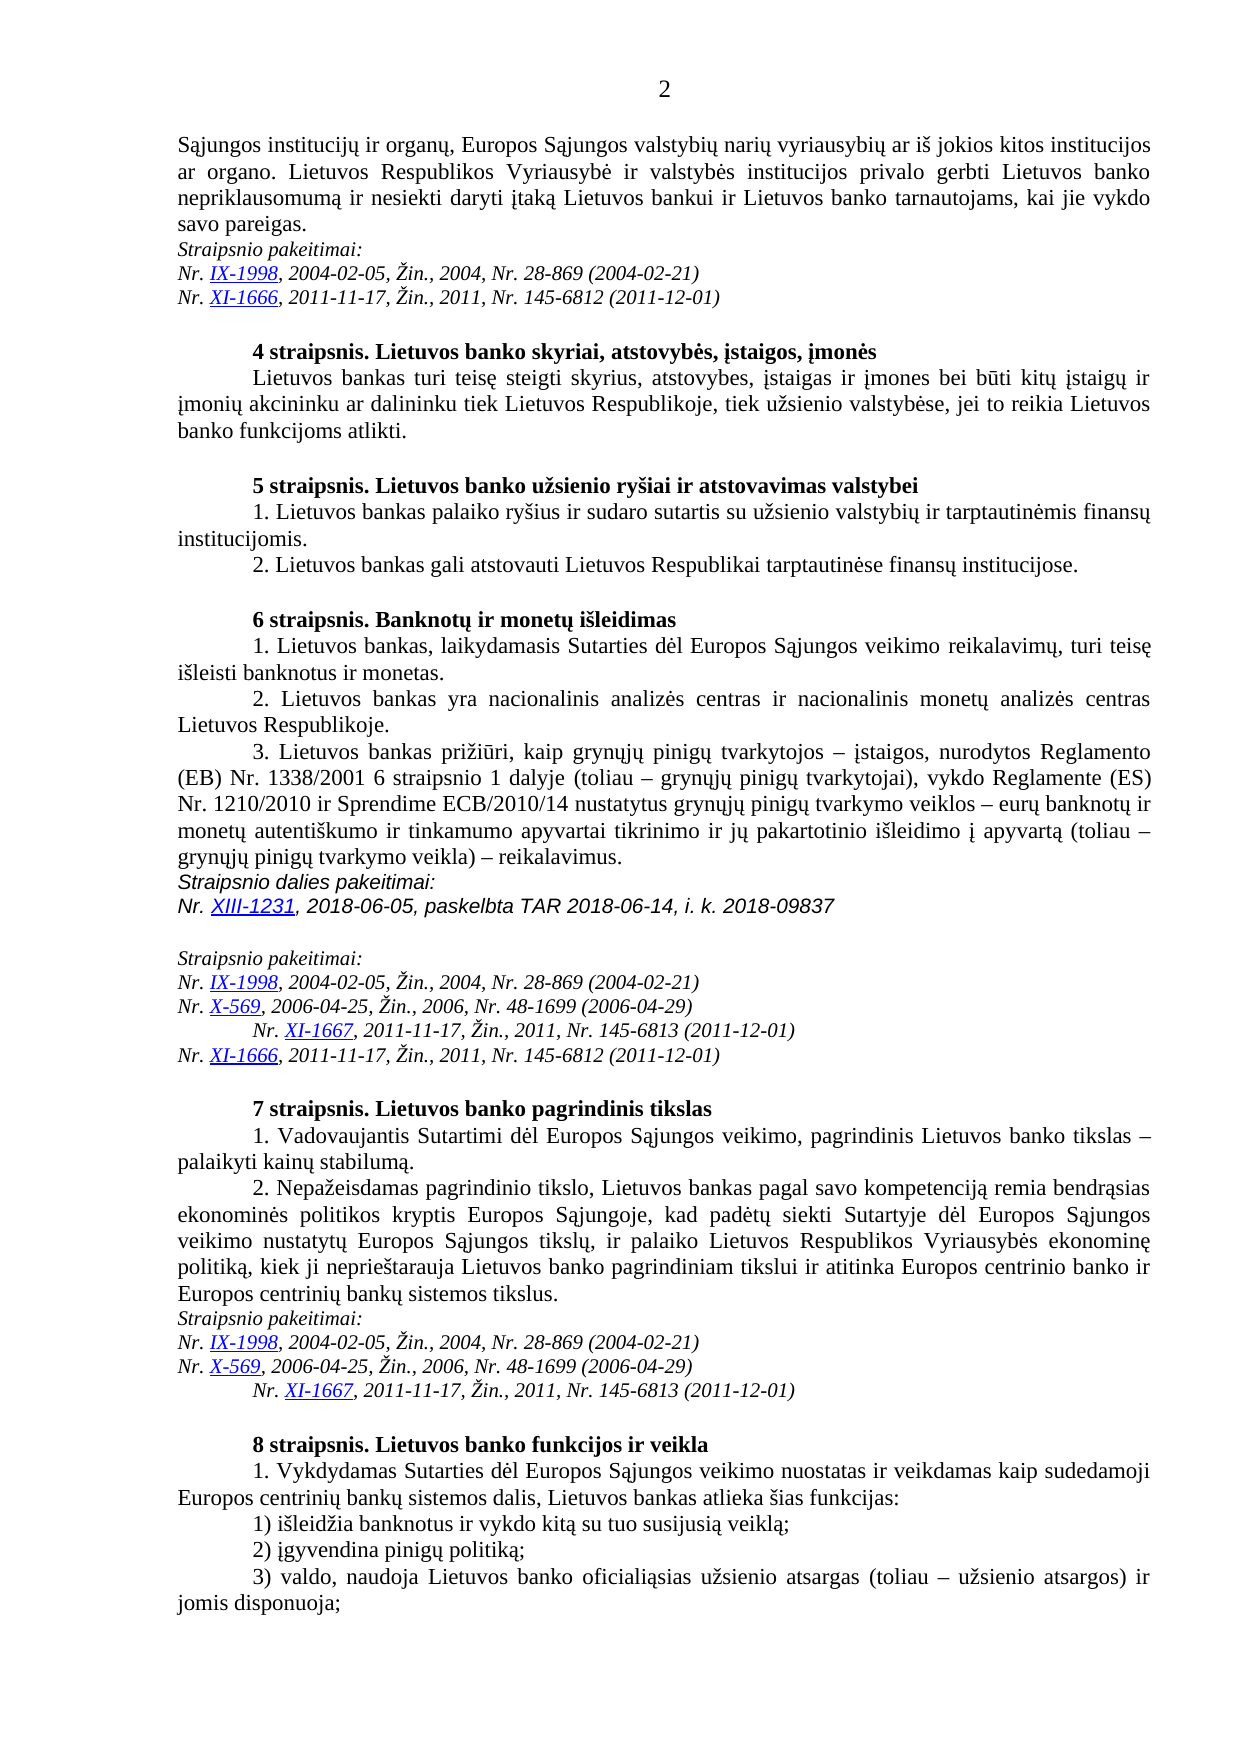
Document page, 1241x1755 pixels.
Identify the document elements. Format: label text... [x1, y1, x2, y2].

text Nr. X-569, 2006-04-25, Žin., 2006, Nr. 48-1699 (2006-04-29) [177, 1354, 1152, 1378]
text 3) valdo, naudoja Lietuvos banko oficialiąsias užsienio atsargas (toliau – užsienio atsargos) ir jomis disponuoja; [177, 1563, 1152, 1616]
text Straipsnio dalies pakeitimai: [177, 869, 1152, 893]
text Straipsnio pakeitimai: [177, 237, 1152, 261]
text Nr. X-569, 2006-04-25, Žin., 2006, Nr. 48-1699 (2006-04-29) [177, 994, 1152, 1018]
text 6 straipsnis. Banknotų ir monetų išleidimas [177, 606, 1152, 632]
text 2. Nepažeisdamas pagrindinio tikslo, Lietuvos bankas pagal savo kompetenciją remia bendrąsias ekonominės politikos kryptis Europos Sąjungoje, kad padėtų siekti Sutartyje dėl Europos Sąjungos veikimo nustatytų Europos Sąjungos tikslų, ir palaiko Lietuvos Respublikos Vyriausybės ekonominę politiką, kiek ji neprieštarauja Lietuvos banko pagrindiniam tikslui ir atitinka Europos centrinio banko ir Europos centrinių bankų sistemos tikslus. [177, 1174, 1152, 1306]
text 1. Lietuvos bankas palaiko ryšius ir sudaro sutartis su užsienio valstybių ir tarptautinėmis finansų institucijomis. [177, 498, 1152, 551]
text 8 straipsnis. Lietuvos banko funkcijos ir veikla [177, 1431, 1152, 1457]
text Nr. XI-1667, 2011-11-17, Žin., 2011, Nr. 145-6813 (2011-12-01) [177, 1378, 1152, 1402]
text 5 straipsnis. Lietuvos banko užsienio ryšiai ir atstovavimas valstybei [177, 472, 1152, 498]
text Nr. IX-1998, 2004-02-05, Žin., 2004, Nr. 28-869 (2004-02-21) [177, 261, 1152, 285]
text Sąjungos institucijų ir organų, Europos Sąjungos valstybių narių vyriausybių ar iš jokios kitos institucijos ar organo. Lietuvos Respublikos Vyriausybė ir valstybės institucijos privalo gerbti Lietuvos banko nepriklausomumą ir nesiekti daryti įtaką Lietuvos bankui ir Lietuvos banko tarnautojams, kai jie vykdo savo pareigas. [177, 131, 1152, 237]
text 2. Lietuvos bankas gali atstovauti Lietuvos Respublikai tarptautinėse finansų institucijose. [177, 551, 1152, 577]
text 1) išleidžia banknotus ir vykdo kitą su tuo susijusią veiklą; [177, 1510, 1152, 1537]
text 7 straipsnis. Lietuvos banko pagrindinis tikslas [177, 1095, 1152, 1122]
text Nr. IX-1998, 2004-02-05, Žin., 2004, Nr. 28-869 (2004-02-21) [177, 1330, 1152, 1354]
text Straipsnio pakeitimai: [177, 946, 1152, 970]
text 4 straipsnis. Lietuvos banko skyriai, atstovybės, įstaigos, įmonės [177, 338, 1152, 364]
text Nr. XIII-1231, 2018-06-05, paskelbta TAR 2018-06-14, i. k. 2018-09837 [177, 893, 1152, 917]
text Lietuvos bankas turi teisę steigti skyrius, atstovybes, įstaigas ir įmones bei būti kitų įstaigų ir įmonių akcininku ar dalininku tiek Lietuvos Respublikoje, tiek užsienio valstybėse, jei to reikia Lietuvos banko funkcijoms atlikti. [177, 364, 1152, 443]
text 1. Vykdydamas Sutarties dėl Europos Sąjungos veikimo nuostatas ir veikdamas kaip sudedamoji Europos centrinių bankų sistemos dalis, Lietuvos bankas atlieka šias funkcijas: [177, 1457, 1152, 1510]
text 3. Lietuvos bankas prižiūri, kaip grynųjų pinigų tvarkytojos – įstaigos, nurodytos Reglamento (EB) Nr. 1338/2001 6 straipsnio 1 dalyje (toliau – grynųjų pinigų tvarkytojai), vykdo Reglamente (ES) Nr. 1210/2010 ir Sprendime ECB/2010/14 nustatytus grynųjų pinigų tvarkymo veiklos – eurų banknotų ir monetų autentiškumo ir tinkamumo apyvartai tikrinimo ir jų pakartotinio išleidimo į apyvartą (toliau – grynųjų pinigų tvarkymo veikla) – reikalavimus. [177, 738, 1152, 869]
text 2) įgyvendina pinigų politiką; [177, 1537, 1152, 1563]
text 1. Lietuvos bankas, laikydamasis Sutarties dėl Europos Sąjungos veikimo reikalavimų, turi teisę išleisti banknotus ir monetas. [177, 632, 1152, 685]
text Nr. XI-1667, 2011-11-17, Žin., 2011, Nr. 145-6813 (2011-12-01) [177, 1018, 1152, 1042]
text Straipsnio pakeitimai: [177, 1306, 1152, 1330]
text 1. Vadovaujantis Sutartimi dėl Europos Sąjungos veikimo, pagrindinis Lietuvos banko tikslas – palaikyti kainų stabilumą. [177, 1122, 1152, 1174]
text Nr. IX-1998, 2004-02-05, Žin., 2004, Nr. 28-869 (2004-02-21) [177, 970, 1152, 994]
text Nr. XI-1666, 2011-11-17, Žin., 2011, Nr. 145-6812 (2011-12-01) [177, 285, 1152, 309]
text Nr. XI-1666, 2011-11-17, Žin., 2011, Nr. 145-6812 (2011-12-01) [177, 1042, 1152, 1067]
text 2. Lietuvos bankas yra nacionalinis analizės centras ir nacionalinis monetų analizės centras Lietuvos Respublikoje. [177, 685, 1152, 738]
